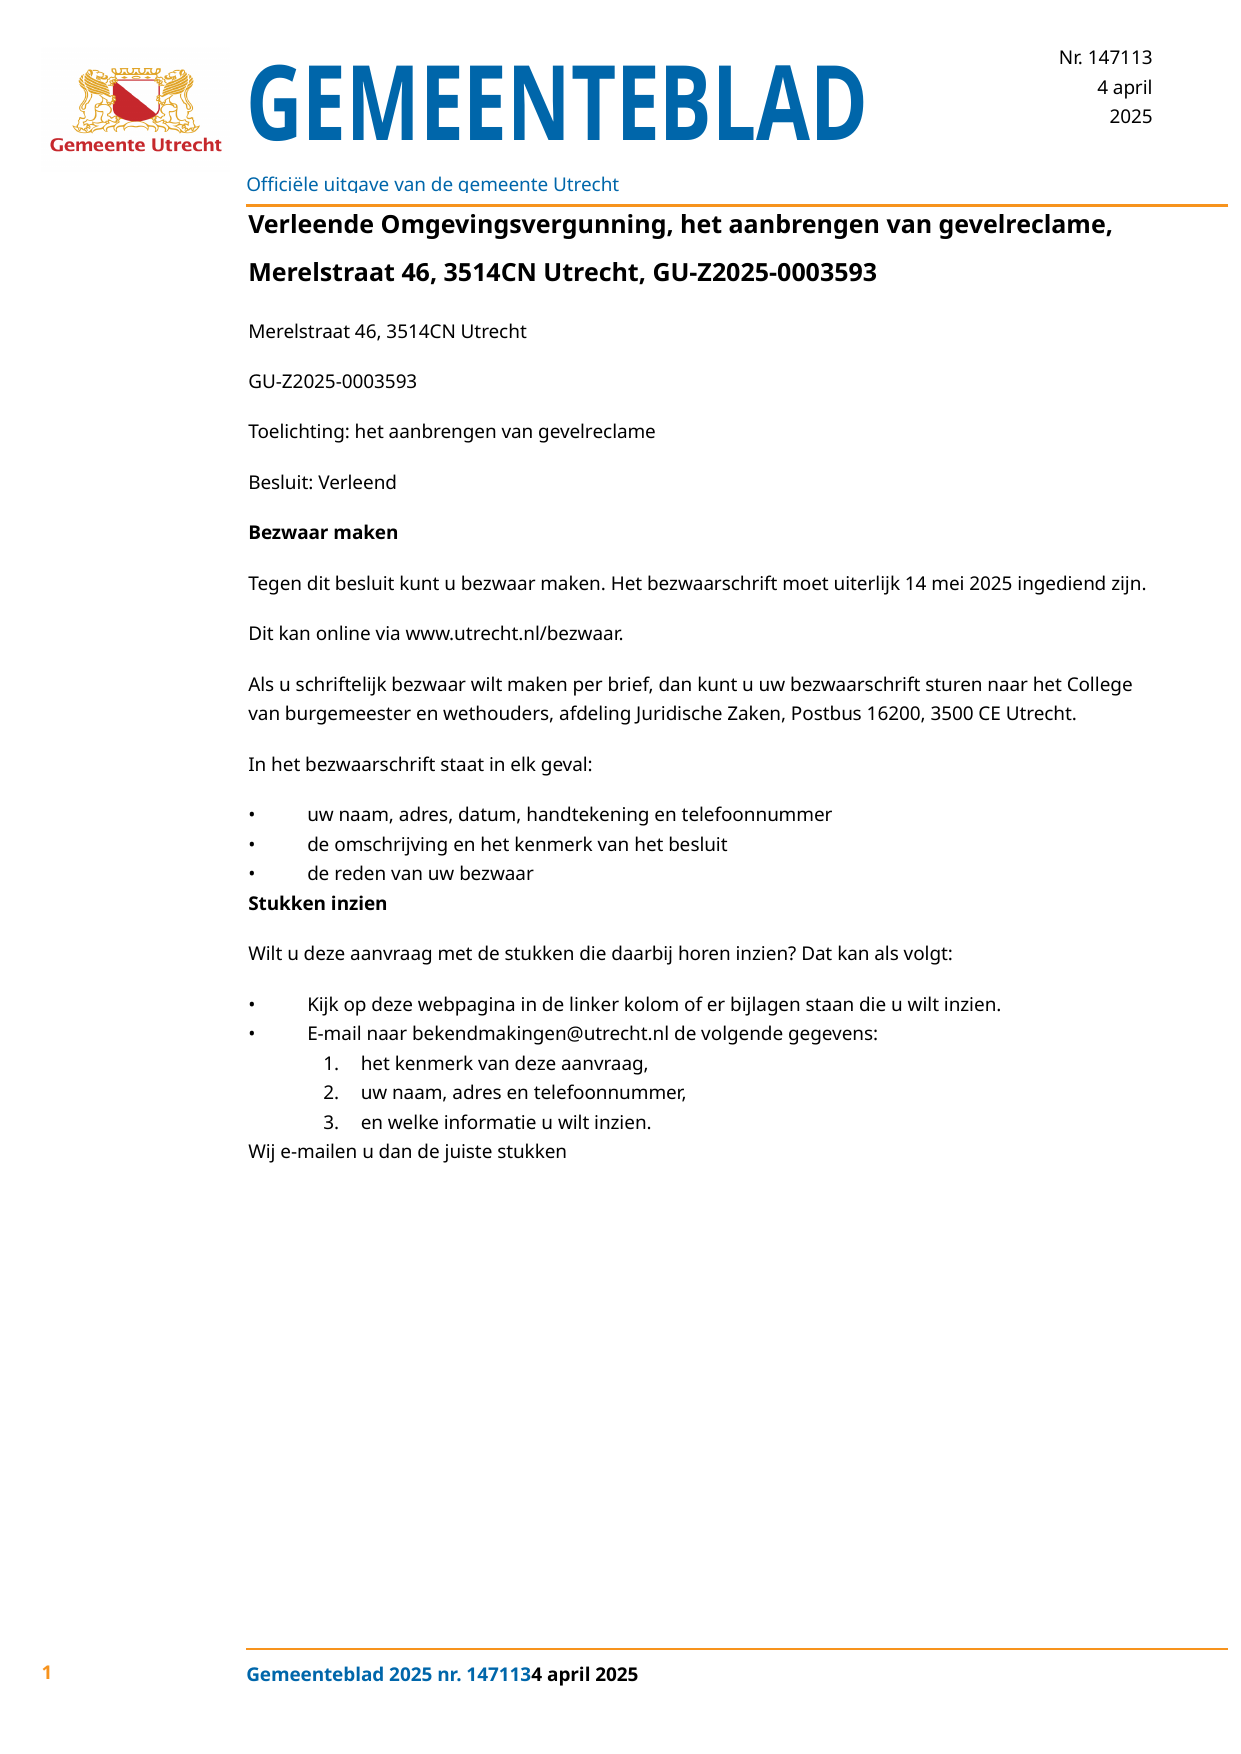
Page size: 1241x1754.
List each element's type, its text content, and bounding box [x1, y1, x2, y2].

list uw naam, adres en telefoonnummer, [323, 1079, 1152, 1105]
text GU-Z2025-0003593 [248, 368, 1152, 394]
text Dit kan online via www.utrecht.nl/bezwaar. [248, 620, 1152, 646]
text Verleende Omgevingsvergunning, het aanbrengen van gevelreclame, Merelstraat 46, 3514CN Utrecht, GU-Z2025-0003593 [248, 207, 1152, 288]
text Stukken inzien [248, 890, 1152, 916]
text Toelichting: het aanbrengen van gevelreclame [248, 419, 1152, 444]
list uw naam, adres, datum, handtekening en telefoonnummer [248, 801, 1152, 827]
picture [41, 47, 231, 172]
text Merelstraat 46, 3514CN Utrecht [248, 318, 1152, 344]
text In het bezwaarschrift staat in elk geval: [248, 751, 1152, 777]
list en welke informatie u wilt inzien. [323, 1109, 1152, 1135]
list de reden van uw bezwaar [248, 860, 1152, 886]
text Wilt u deze aanvraag met de stukken die daarbij horen inzien? Dat kan als volgt: [248, 940, 1152, 966]
text Tegen dit besluit kunt u bezwaar maken. Het bezwaarschrift moet uiterlijk 14 mei 2025 ingediend zijn. [248, 570, 1152, 596]
list Kijk op deze webpagina in de linker kolom of er bijlagen staan die u wilt inzien. [248, 991, 1152, 1017]
list de omschrijving en het kenmerk van het besluit [248, 831, 1152, 857]
list het kenmerk van deze aanvraag, [323, 1050, 1152, 1076]
text Als u schriftelijk bezwaar wilt maken per brief, dan kunt u uw bezwaarschrift sturen naar het College van burgemeester en wethouders, afdeling Juridische Zaken, Postbus 16200, 3500 CE Utrecht. [248, 671, 1152, 726]
text Wij e-mailen u dan de juiste stukken [248, 1139, 1152, 1164]
list E-mail naar bekendmakingen@utrecht.nl de volgende gegevens: [248, 1020, 1152, 1046]
text Bezwaar maken [248, 519, 1152, 545]
text Besluit: Verleend [248, 469, 1152, 495]
